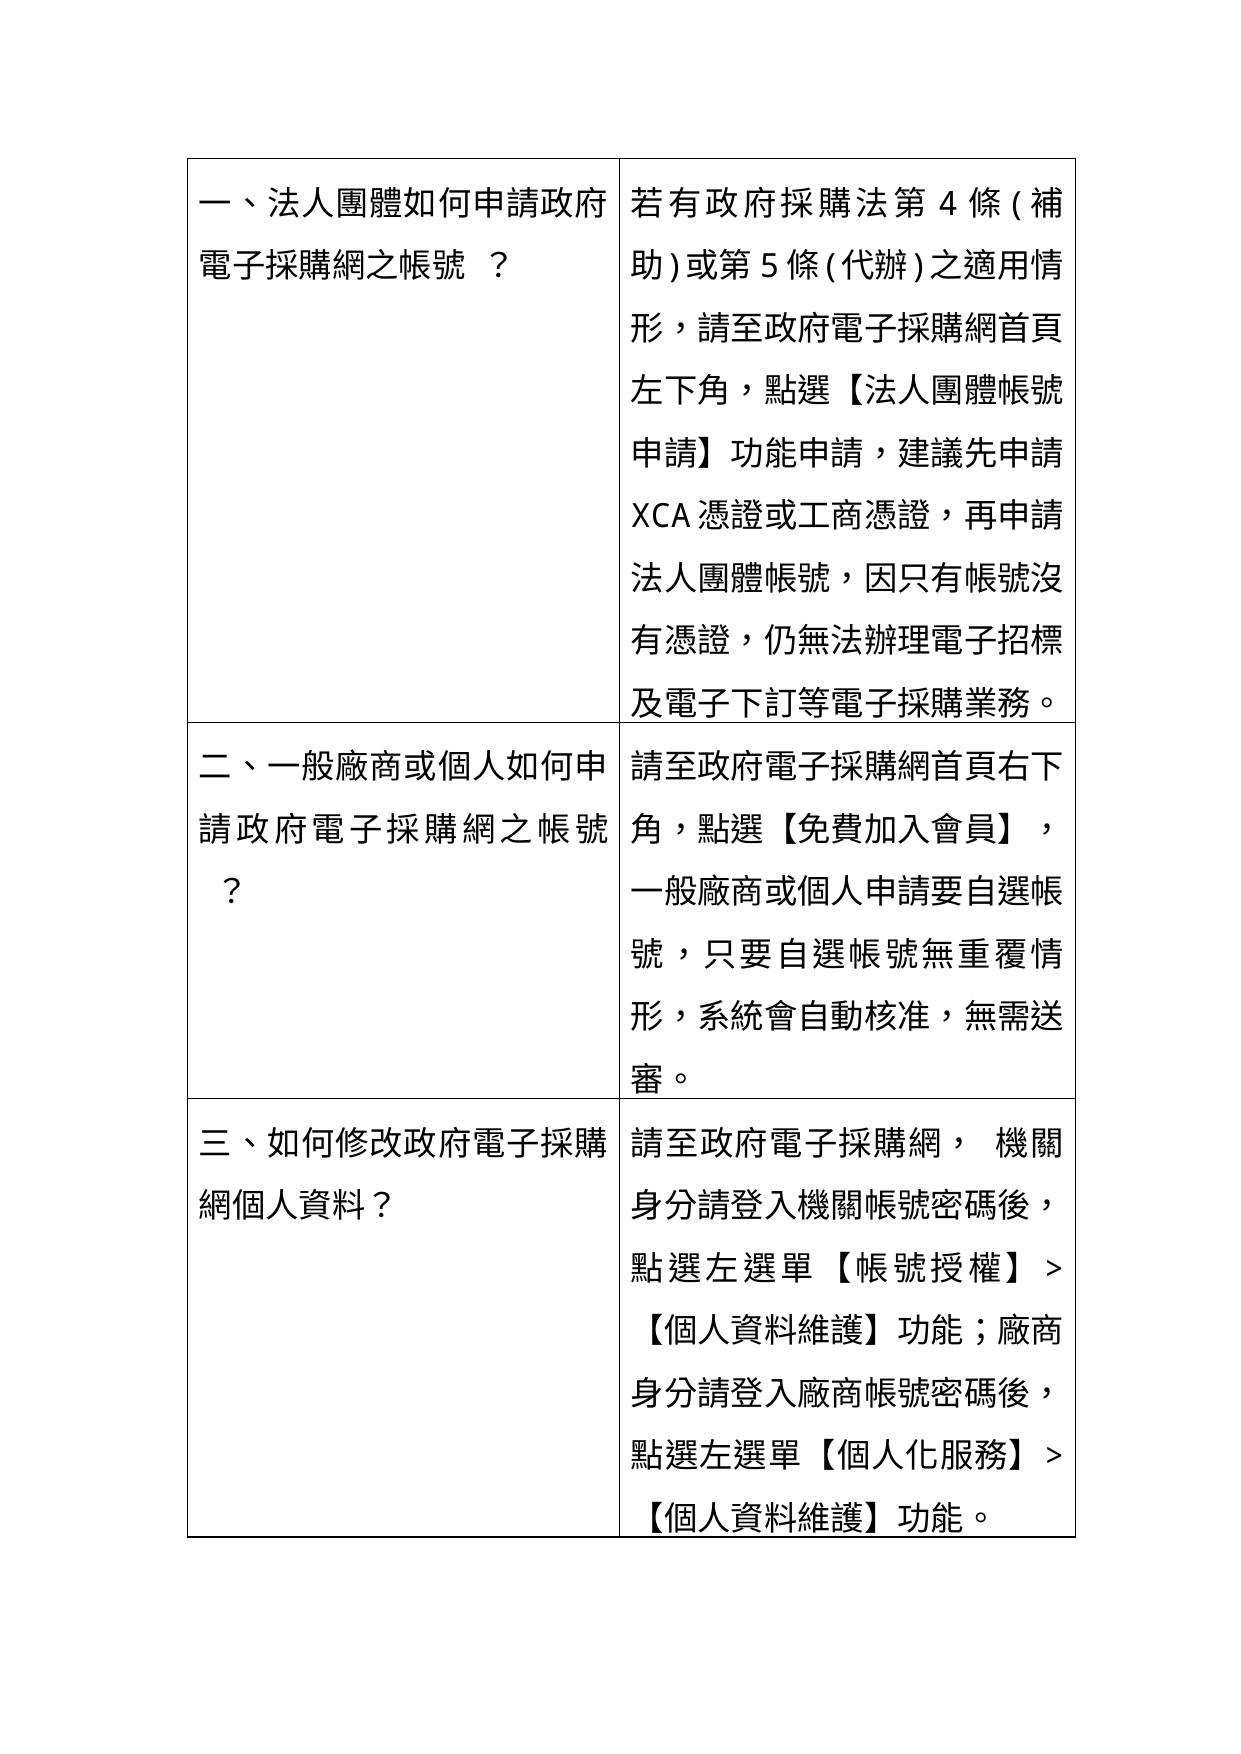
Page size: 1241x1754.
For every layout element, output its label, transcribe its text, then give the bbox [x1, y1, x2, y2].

table_cell 若有政府採購法第4條(補助)或第5條(代辦)之適用情形，請至政府電子採購網首頁左下角，點選【法人團體帳號申請】功能申請，建議先申請XCA憑證或工商憑證，再申請法人團體帳號，因只有帳號沒有憑證，仍無法辦理電子招標及電子下訂等電子採購業務。 [620, 159, 1075, 722]
table_cell 二、一般廠商或個人如何申請政府電子採購網之帳號 ？ [188, 723, 619, 1098]
table_cell 三、如何修改政府電子採購網個人資料？ [188, 1099, 619, 1536]
table_cell 一、法人團體如何申請政府電子採購網之帳號 ？ [188, 159, 619, 722]
table_cell 請至政府電子採購網， 機關身分請登入機關帳號密碼後，點選左選單【帳號授權】>【個人資料維護】功能；廠商身分請登入廠商帳號密碼後，點選左選單【個人化服務】>【個人資料維護】功能。 [620, 1099, 1075, 1536]
table_cell 請至政府電子採購網首頁右下角，點選【免費加入會員】，一般廠商或個人申請要自選帳號，只要自選帳號無重覆情形，系統會自動核准，無需送審。 [620, 723, 1075, 1098]
